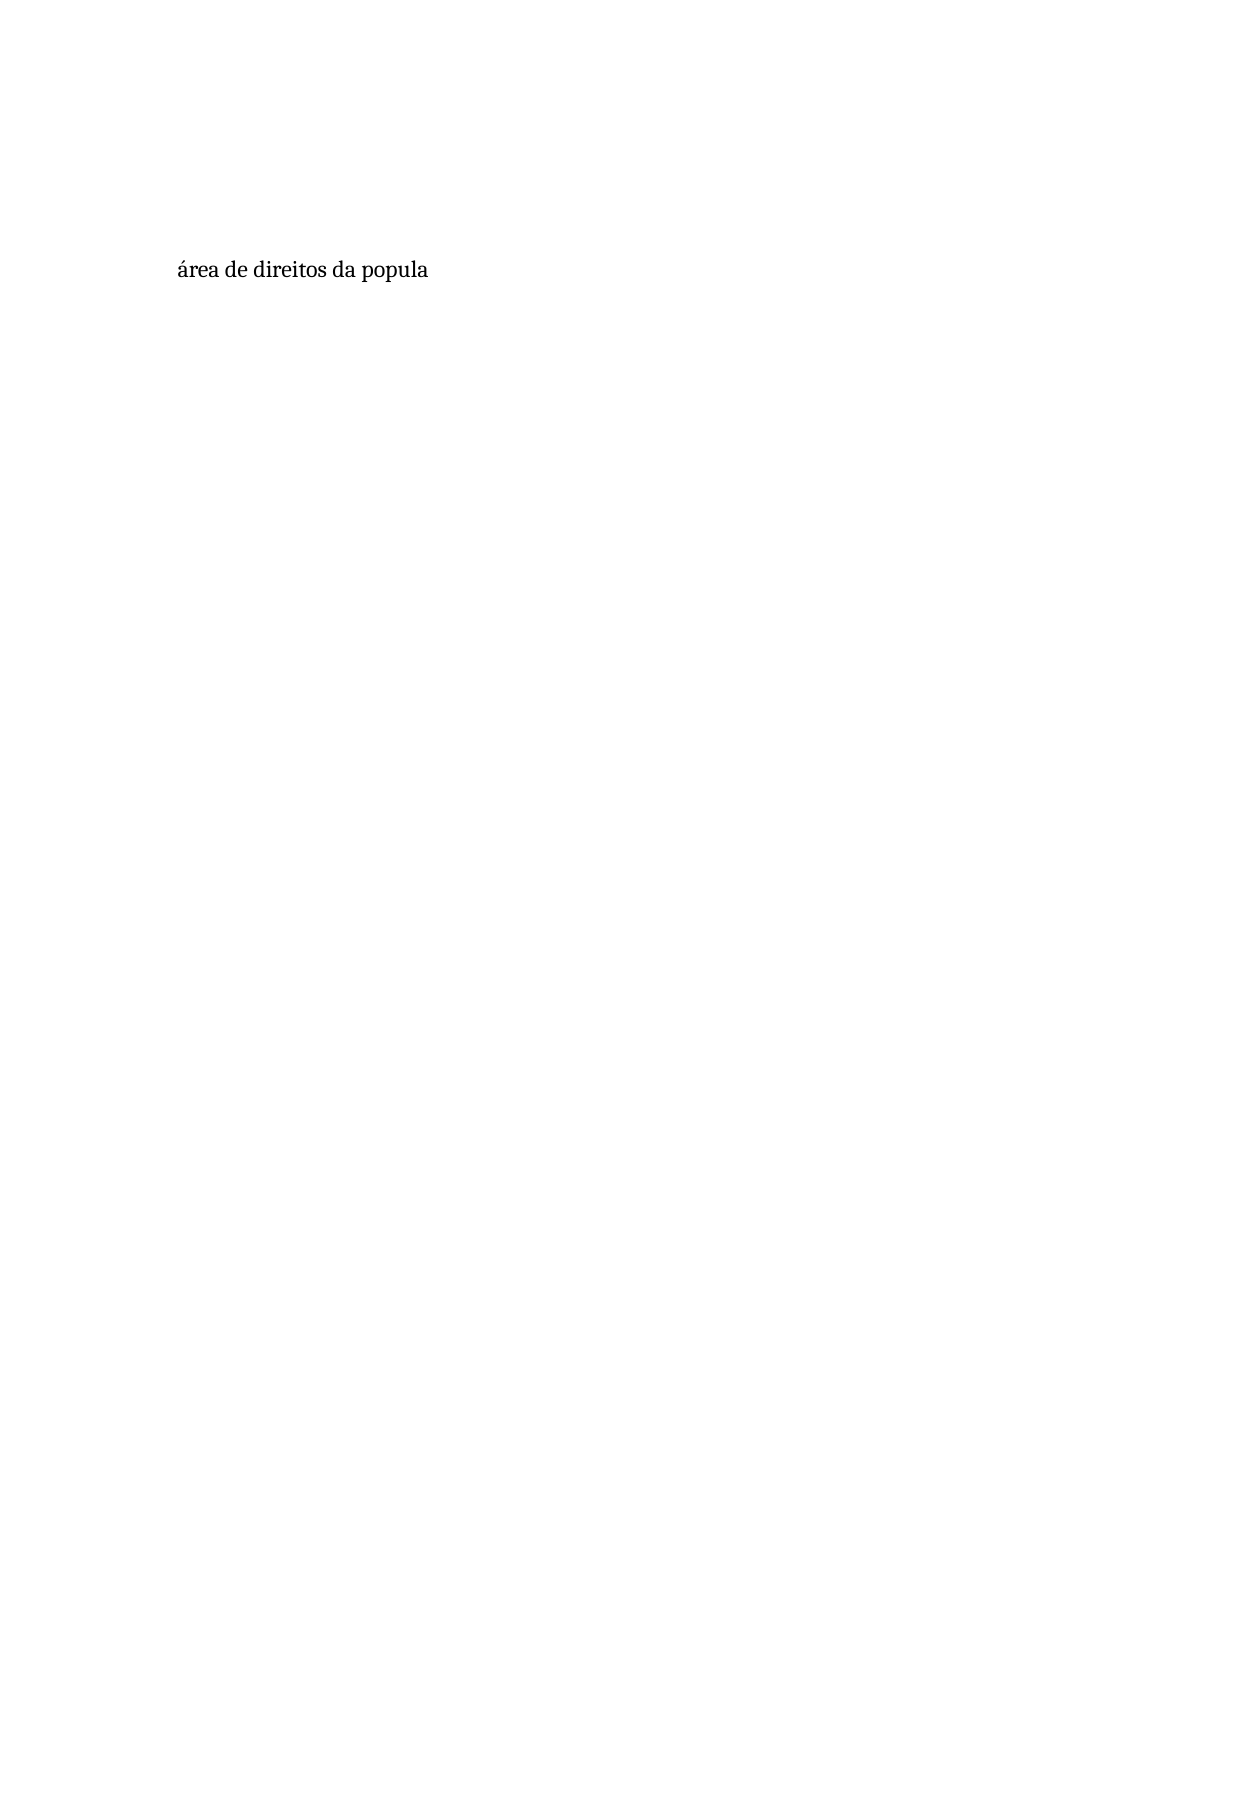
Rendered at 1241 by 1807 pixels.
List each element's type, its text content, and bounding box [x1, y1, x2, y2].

text área de direitos da popula [177, 255, 1068, 283]
